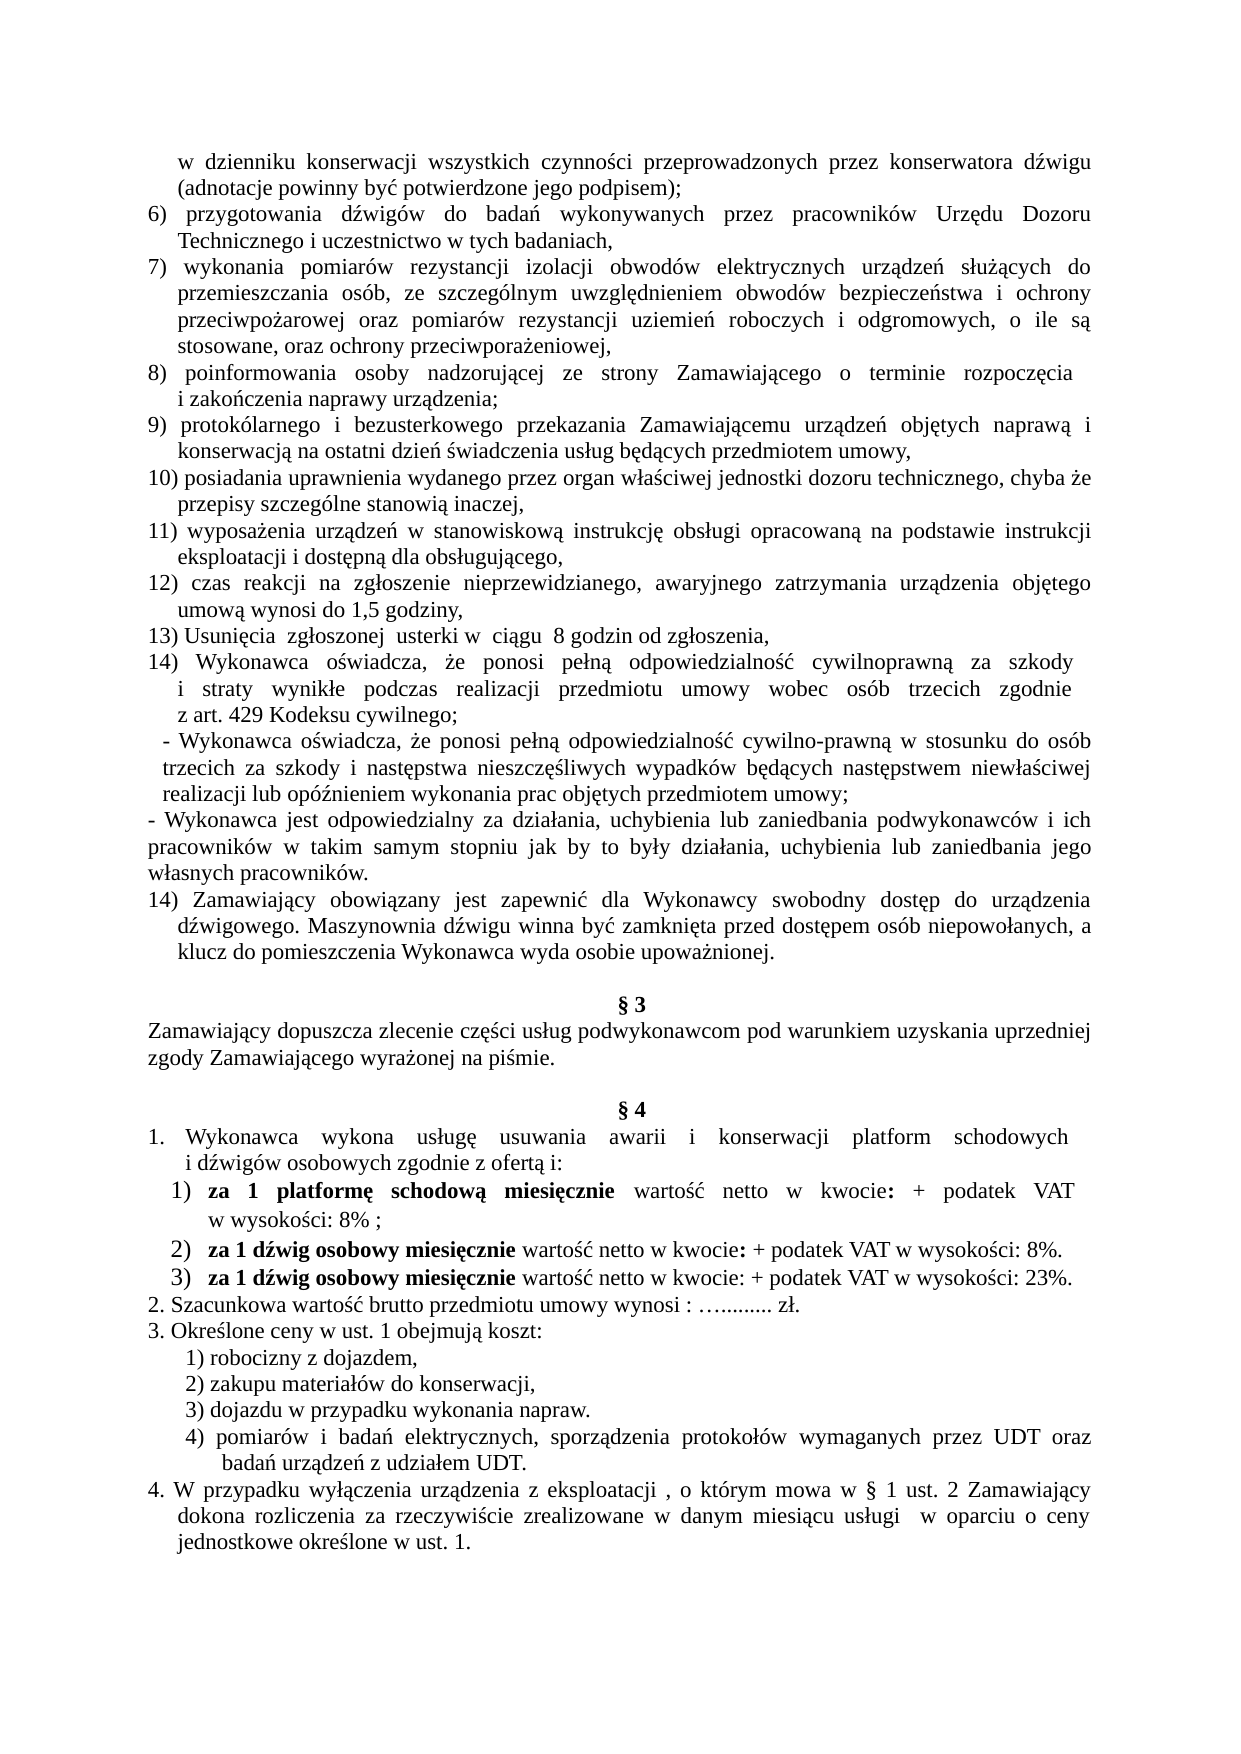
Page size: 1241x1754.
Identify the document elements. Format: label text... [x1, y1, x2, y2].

text 4) pomiarów i badań elektrycznych, sporządzenia protokołów wymaganych przez UDT oraz badań urządzeń z udziałem UDT. [185, 1423, 1092, 1476]
text 14) Wykonawca oświadcza, że ponosi pełną odpowiedzialność cywilnoprawną za szkody i straty wynikłe podczas realizacji przedmiotu umowy wobec osób trzecich zgodnie z art. 429 Kodeksu cywilnego; [148, 648, 1092, 727]
list Wykonawca wykona usługę usuwania awarii i konserwacji platform schodowych i dźwigów osobowych zgodnie z ofertą i: [148, 1123, 1092, 1176]
list za 1 dźwig osobowy miesięcznie wartość netto w kwocie: + podatek VAT w wysokości: 8%. [170, 1234, 1092, 1262]
text 10) posiadania uprawnienia wydanego przez organ właściwej jednostki dozoru technicznego, chyba że przepisy szczególne stanowią inaczej, [148, 464, 1092, 517]
text 4. W przypadku wyłączenia urządzenia z eksploatacji , o którym mowa w § 1 ust. 2 Zamawiający dokona rozliczenia za rzeczywiście zrealizowane w danym miesiącu usługi w oparciu o ceny jednostkowe określone w ust. 1. [148, 1476, 1092, 1555]
text § 3 [170, 991, 1092, 1017]
text Zamawiający dopuszcza zlecenie części usług podwykonawcom pod warunkiem uzyskania uprzedniej zgody Zamawiającego wyrażonej na piśmie. [148, 1017, 1092, 1070]
text 1) robocizny z dojazdem, [185, 1344, 1092, 1370]
text 7) wykonania pomiarów rezystancji izolacji obwodów elektrycznych urządzeń służących do przemieszczania osób, ze szczególnym uwzględnieniem obwodów bezpieczeństwa i ochrony przeciwpożarowej oraz pomiarów rezystancji uziemień roboczych i odgromowych, o ile są stosowane, oraz ochrony przeciwporażeniowej, [148, 253, 1092, 358]
list za 1 platformę schodową miesięcznie wartość netto w kwocie: + podatek VAT w wysokości: 8% ; [170, 1176, 1092, 1234]
text 3. Określone ceny w ust. 1 obejmują koszt: [148, 1317, 1092, 1344]
text § 4 [170, 1096, 1092, 1123]
text - Wykonawca oświadcza, że ponosi pełną odpowiedzialność cywilno-prawną w stosunku do osób trzecich za szkody i następstwa nieszczęśliwych wypadków będących następstwem niewłaściwej realizacji lub opóźnieniem wykonania prac objętych przedmiotem umowy; [162, 727, 1092, 807]
text 2) zakupu materiałów do konserwacji, [185, 1370, 1092, 1397]
text 8) poinformowania osoby nadzorującej ze strony Zamawiającego o terminie rozpoczęcia i zakończenia naprawy urządzenia; [148, 358, 1092, 411]
text - Wykonawca jest odpowiedzialny za działania, uchybienia lub zaniedbania podwykonawców i ich pracowników w takim samym stopniu jak by to były działania, uchybienia lub zaniedbania jego własnych pracowników. [148, 807, 1092, 886]
list za 1 dźwig osobowy miesięcznie wartość netto w kwocie: + podatek VAT w wysokości: 23%. [170, 1262, 1092, 1291]
text 2. Szacunkowa wartość brutto przedmiotu umowy wynosi : …......... zł. [148, 1291, 1092, 1317]
text 3) dojazdu w przypadku wykonania napraw. [185, 1397, 1092, 1423]
text 12) czas reakcji na zgłoszenie nieprzewidzianego, awaryjnego zatrzymania urządzenia objętego umową wynosi do 1,5 godziny, [148, 569, 1092, 622]
text 13) Usunięcia zgłoszonej usterki w ciągu 8 godzin od zgłoszenia, [148, 622, 1092, 648]
text 9) protokólarnego i bezusterkowego przekazania Zamawiającemu urządzeń objętych naprawą i konserwacją na ostatni dzień świadczenia usług będących przedmiotem umowy, [148, 411, 1092, 464]
text w dzienniku konserwacji wszystkich czynności przeprowadzonych przez konserwatora dźwigu (adnotacje powinny być potwierdzone jego podpisem); [148, 148, 1092, 200]
text 6) przygotowania dźwigów do badań wykonywanych przez pracowników Urzędu Dozoru Technicznego i uczestnictwo w tych badaniach, [148, 200, 1092, 253]
text 14) Zamawiający obowiązany jest zapewnić dla Wykonawcy swobodny dostęp do urządzenia dźwigowego. Maszynownia dźwigu winna być zamknięta przed dostępem osób niepowołanych, a klucz do pomieszczenia Wykonawca wyda osobie upoważnionej. [148, 886, 1092, 965]
text 11) wyposażenia urządzeń w stanowiskową instrukcję obsługi opracowaną na podstawie instrukcji eksploatacji i dostępną dla obsługującego, [148, 517, 1092, 569]
